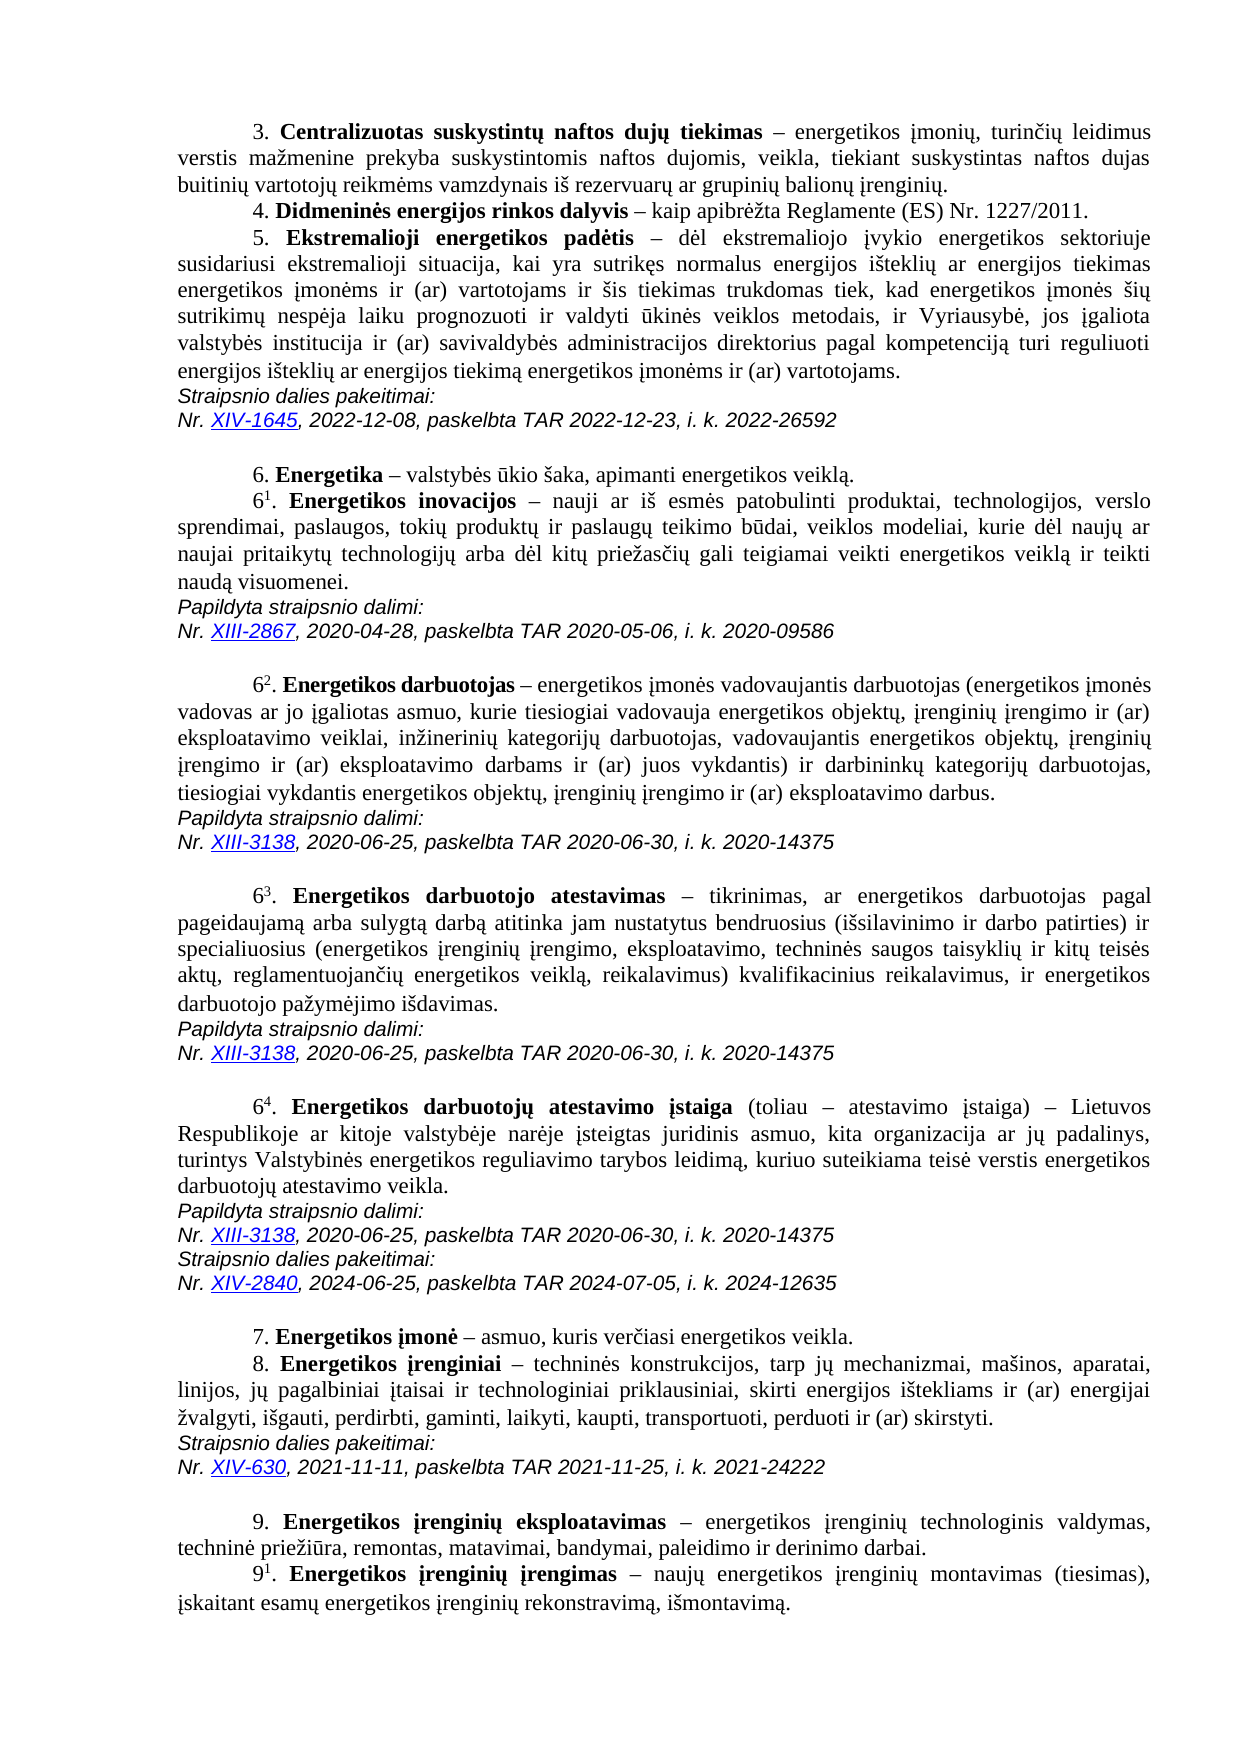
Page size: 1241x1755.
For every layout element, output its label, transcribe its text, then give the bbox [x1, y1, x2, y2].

text Nr. XIV-630, 2021-11-11, paskelbta TAR 2021-11-25, i. k. 2021-24222 [177, 1455, 1152, 1479]
text 8. Energetikos įrenginiai – techninės konstrukcijos, tarp jų mechanizmai, mašinos, aparatai, linijos, jų pagalbiniai įtaisai ir technologiniai priklausiniai, skirti energijos ištekliams ir (ar) energijai žvalgyti, išgauti, perdirbti, gaminti, laikyti, kaupti, transportuoti, perduoti ir (ar) skirstyti. [177, 1349, 1152, 1431]
text Nr. XIII-3138, 2020-06-25, paskelbta TAR 2020-06-30, i. k. 2020-14375 [177, 1041, 1152, 1064]
text 62. Energetikos darbuotojas – energetikos įmonės vadovaujantis darbuotojas (energetikos įmonės vadovas ar jo įgaliotas asmuo, kurie tiesiogiai vadovauja energetikos objektų, įrenginių įrengimo ir (ar) eksploatavimo veiklai, inžinerinių kategorijų darbuotojas, vadovaujantis energetikos objektų, įrenginių įrengimo ir (ar) eksploatavimo darbams ir (ar) juos vykdantis) ir darbininkų kategorijų darbuotojas, tiesiogiai vykdantis energetikos objektų, įrenginių įrengimo ir (ar) eksploatavimo darbus. [177, 672, 1152, 806]
text 63. Energetikos darbuotojo atestavimas – tikrinimas, ar energetikos darbuotojas pagal pageidaujamą arba sulygtą darbą atitinka jam nustatytus bendruosius (išsilavinimo ir darbo patirties) ir specialiuosius (energetikos įrenginių įrengimo, eksploatavimo, techninės saugos taisyklių ir kitų teisės aktų, reglamentuojančių energetikos veiklą, reikalavimus) kvalifikacinius reikalavimus, ir energetikos darbuotojo pažymėjimo išdavimas. [177, 882, 1152, 1017]
text Nr. XIV-2840, 2024-06-25, paskelbta TAR 2024-07-05, i. k. 2024-12635 [177, 1271, 1152, 1294]
text 91. Energetikos įrenginių įrengimas – naujų energetikos įrenginių montavimas (tiesimas), įskaitant esamų energetikos įrenginių rekonstravimą, išmontavimą. [177, 1560, 1152, 1616]
text Nr. XIII-3138, 2020-06-25, paskelbta TAR 2020-06-30, i. k. 2020-14375 [177, 830, 1152, 854]
text Straipsnio dalies pakeitimai: [177, 384, 1152, 408]
text 64. Energetikos darbuotojų atestavimo įstaiga (toliau – atestavimo įstaiga) – Lietuvos Respublikoje ar kitoje valstybėje narėje įsteigtas juridinis asmuo, kita organizacija ar jų padalinys, turintys Valstybinės energetikos reguliavimo tarybos leidimą, kuriuo suteikiama teisė verstis energetikos darbuotojų atestavimo veikla. [177, 1093, 1152, 1199]
text Nr. XIV-1645, 2022-12-08, paskelbta TAR 2022-12-23, i. k. 2022-26592 [177, 408, 1152, 432]
text Straipsnio dalies pakeitimai: [177, 1247, 1152, 1271]
text Papildyta straipsnio dalimi: [177, 806, 1152, 830]
text 3. Centralizuotas suskystintų naftos dujų tiekimas – energetikos įmonių, turinčių leidimus verstis mažmenine prekyba suskystintomis naftos dujomis, veikla, tiekiant suskystintas naftos dujas buitinių vartotojų reikmėms vamzdynais iš rezervuarų ar grupinių balionų įrenginių. [177, 118, 1152, 197]
text Papildyta straipsnio dalimi: [177, 1017, 1152, 1041]
text 61. Energetikos inovacijos – nauji ar iš esmės patobulinti produktai, technologijos, verslo sprendimai, paslaugos, tokių produktų ir paslaugų teikimo būdai, veiklos modeliai, kurie dėl naujų ar naujai pritaikytų technologijų arba dėl kitų priežasčių gali teigiamai veikti energetikos veiklą ir teikti naudą visuomenei. [177, 487, 1152, 595]
text 6. Energetika – valstybės ūkio šaka, apimanti energetikos veiklą. [177, 461, 1152, 487]
text Papildyta straipsnio dalimi: [177, 1199, 1152, 1223]
text 4. Didmeninės energijos rinkos dalyvis – kaip apibrėžta Reglamente (ES) Nr. 1227/2011. [177, 197, 1152, 223]
text 5. Ekstremalioji energetikos padėtis – dėl ekstremaliojo įvykio energetikos sektoriuje susidariusi ekstremalioji situacija, kai yra sutrikęs normalus energijos išteklių ar energijos tiekimas energetikos įmonėms ir (ar) vartotojams ir šis tiekimas trukdomas tiek, kad energetikos įmonės šių sutrikimų nespėja laiku prognozuoti ir valdyti ūkinės veiklos metodais, ir Vyriausybė, jos įgaliota valstybės institucija ir (ar) savivaldybės administracijos direktorius pagal kompetenciją turi reguliuoti energijos išteklių ar energijos tiekimą energetikos įmonėms ir (ar) vartotojams. [177, 223, 1152, 384]
text 9. Energetikos įrenginių eksploatavimas – energetikos įrenginių technologinis valdymas, techninė priežiūra, remontas, matavimai, bandymai, paleidimo ir derinimo darbai. [177, 1508, 1152, 1560]
text Nr. XIII-2867, 2020-04-28, paskelbta TAR 2020-05-06, i. k. 2020-09586 [177, 619, 1152, 643]
text Straipsnio dalies pakeitimai: [177, 1431, 1152, 1455]
text Nr. XIII-3138, 2020-06-25, paskelbta TAR 2020-06-30, i. k. 2020-14375 [177, 1223, 1152, 1247]
text Papildyta straipsnio dalimi: [177, 595, 1152, 619]
text 7. Energetikos įmonė – asmuo, kuris verčiasi energetikos veikla. [177, 1323, 1152, 1349]
